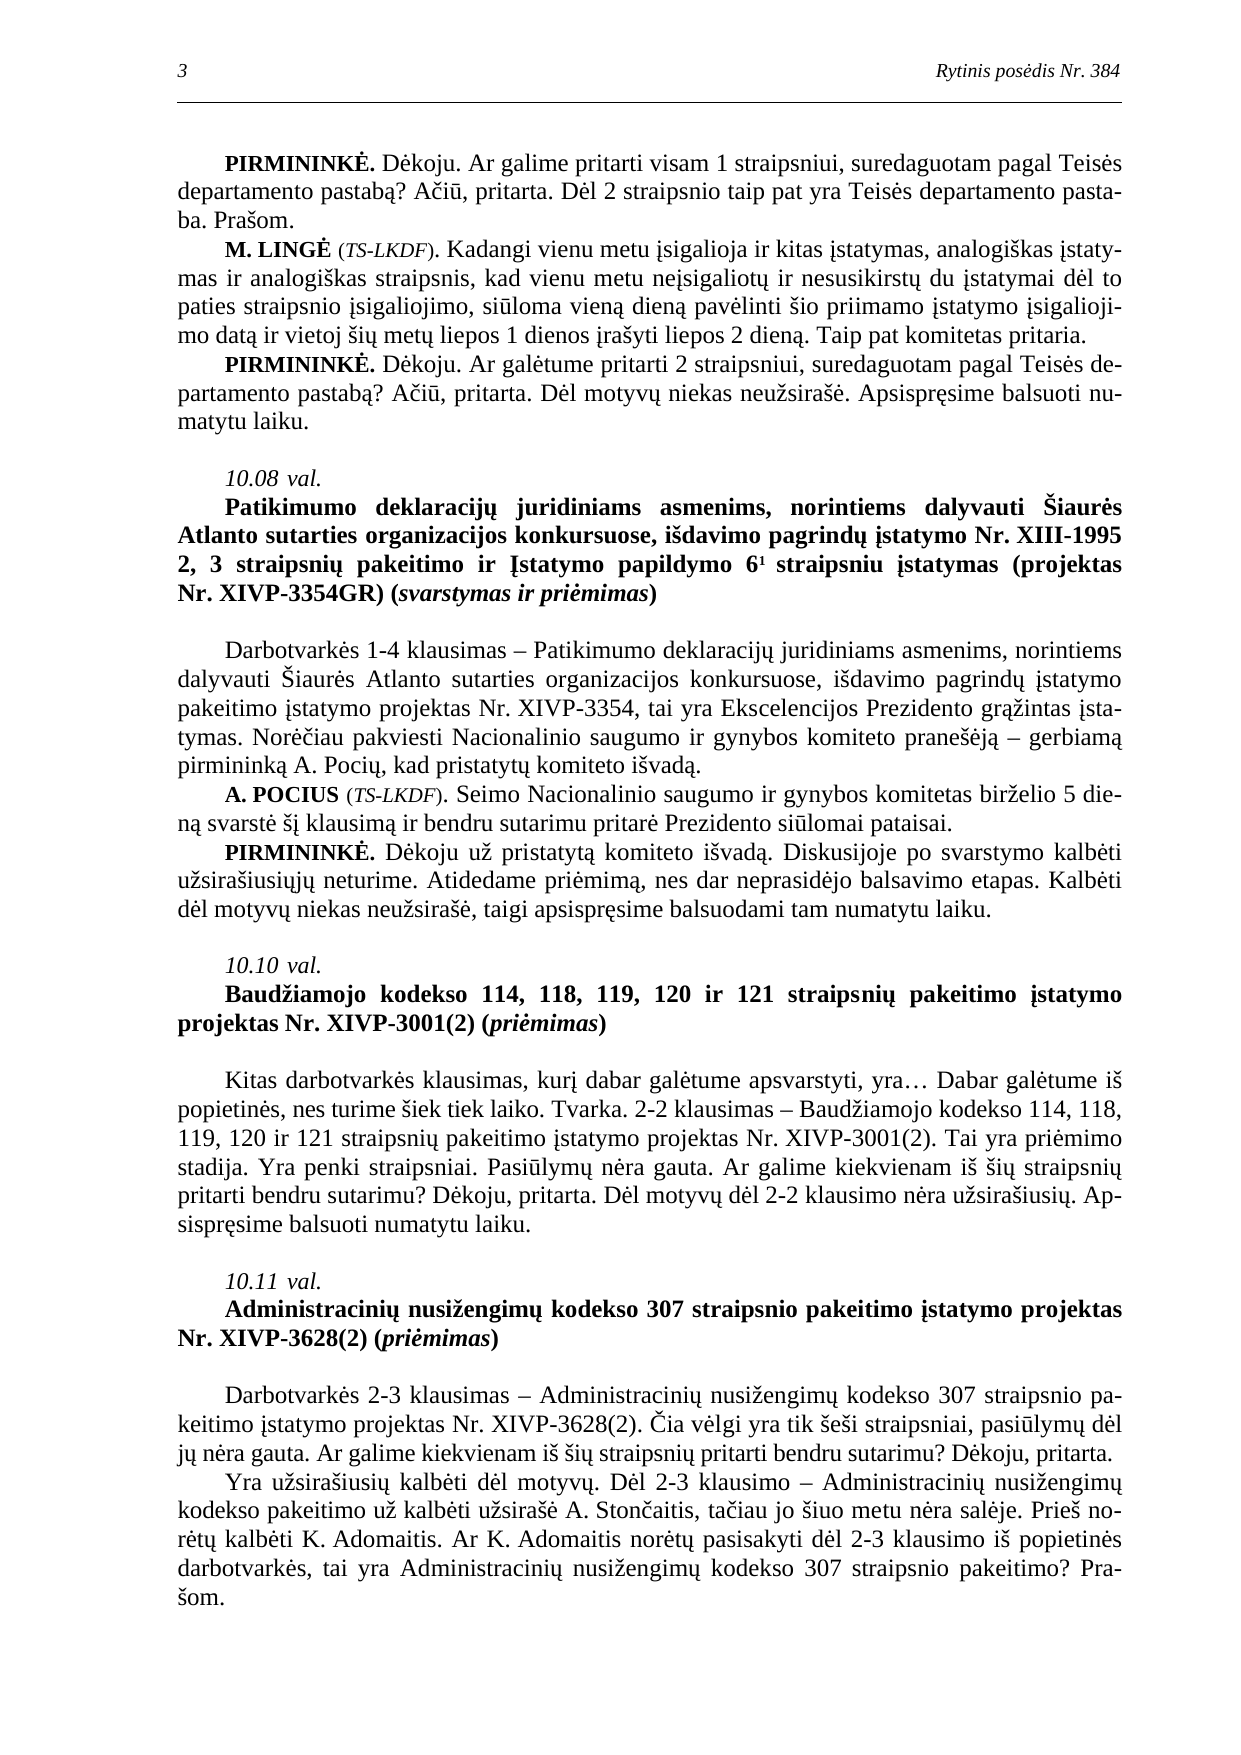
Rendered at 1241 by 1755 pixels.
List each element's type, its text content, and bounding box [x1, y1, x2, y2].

text M. LINGĖ (TS-LKDF). Ka­dan­gi vie­nu me­tu įsi­ga­lio­ja ir ki­tas įsta­ty­mas, ana­lo­giš­kas įsta­ty­mas ir ana­lo­giš­kas straips­nis, kad vie­nu me­tu ne­įsi­ga­lio­tų ir ne­su­si­kirs­tų du įsta­ty­mai dėl to pa­ties straips­nio įsi­ga­lio­ji­mo, siū­lo­ma vie­ną die­ną pa­vė­lin­ti šio pri­ima­mo įsta­ty­mo įsi­ga­lio­ji­mo da­tą ir vie­toj šių me­tų lie­pos 1 die­nos įra­šy­ti lie­pos 2 die­ną. Taip pat ko­mi­te­tas pri­ta­ria. [177, 234, 1122, 349]
text Pa­ti­ki­mu­mo de­kla­ra­ci­jų ju­ri­di­niams as­me­nims, no­rin­tiems da­ly­vau­ti Šiau­rės Atlanto su­tar­ties or­ga­ni­za­ci­jos kon­kur­suo­se, iš­da­vi­mo pa­grin­dų įsta­ty­mo Nr. XIII-1995 2, 3 straips­nių pa­kei­ti­mo ir Įsta­ty­mo pa­pil­dy­mo 61 straips­niu įsta­ty­mas (pro­jek­tas Nr. XIVP-3354GR) (svars­ty­mas ir pri­ėmi­mas) [177, 492, 1122, 607]
text A. POCIUS (TS-LKDF). Sei­mo Na­cio­na­li­nio sau­gu­mo ir gy­ny­bos ko­mi­te­tas bir­že­lio 5 die­ną svars­tė šį klau­si­mą ir ben­dru su­ta­ri­mu pri­ta­rė Pre­zi­den­to siū­lo­mai pa­tai­sai. [177, 779, 1122, 837]
text Dar­bo­tvarkės 1-4 klau­si­mas – Pa­ti­ki­mu­mo de­kla­ra­ci­jų ju­ri­di­niams as­me­nims, no­rin­tiems da­ly­vau­ti Šiau­rės At­lan­to su­tar­ties or­ga­ni­za­ci­jos kon­kur­suo­se, iš­da­vi­mo pa­grin­dų įsta­ty­mo pa­kei­ti­mo įsta­ty­mo pro­jek­tas Nr. XIVP-3354, tai yra Eks­ce­len­ci­jos Pre­zi­den­to grą­žin­tas įsta­ty­mas. No­rė­čiau pa­kvies­ti Na­cio­na­li­nio sau­gu­mo ir gy­ny­bos ko­mi­te­to pra­ne­šė­ją – ger­bia­mą pir­mi­nin­ką A. Po­cių, kad pri­sta­ty­tų ko­mi­te­to iš­va­dą. [177, 635, 1122, 779]
text 10.08 val. [224, 464, 1122, 492]
text 10.11 val. [224, 1267, 1122, 1294]
text Bau­džia­mo­jo ko­dek­so 114, 118, 119, 120 ir 121 straips­nių pa­kei­ti­mo įsta­ty­mo projek­tas Nr. XIVP-3001(2) (pri­ėmi­mas) [177, 979, 1122, 1037]
text 10.10 val. [224, 952, 1122, 979]
text Dar­bo­tvarkės 2-3 klau­si­mas – Ad­mi­nist­ra­ci­nių nu­si­žen­gi­mų ko­dek­so 307 straips­nio pa­kei­ti­mo įsta­ty­mo pro­jek­tas Nr. XIVP-3628(2). Čia vėl­gi yra tik še­ši straips­niai, pa­siū­ly­mų dėl jų nė­ra gau­ta. Ar ga­li­me kiek­vie­nam iš šių straips­nių pri­tar­ti ben­dru su­ta­ri­mu? Dė­ko­ju, pri­tar­ta. [177, 1381, 1122, 1467]
text PIRMININKĖ. Dė­ko­ju. Ar ga­lė­tu­me pri­tar­ti 2 straips­niui, su­re­da­guo­tam pa­gal Tei­sės de­par­ta­men­to pa­sta­bą? Ačiū, pri­tar­ta. Dėl mo­ty­vų nie­kas ne­už­si­ra­šė. Ap­si­sprę­si­me bal­suo­ti nu­ma­ty­tu lai­ku. [177, 349, 1122, 435]
text PIRMININKĖ. Dė­ko­ju. Ar ga­li­me pri­tar­ti vi­sam 1 straips­niui, su­re­da­guo­tam pa­gal Tei­sės de­par­ta­men­to pa­sta­bą? Ačiū, pri­tar­ta. Dėl 2 straips­nio taip pat yra Tei­sės de­par­ta­men­to pa­sta­ba. Pra­šom. [177, 148, 1122, 234]
text PIRMININKĖ. Dė­ko­ju už pri­sta­ty­tą ko­mi­te­to iš­va­dą. Dis­ku­si­jo­je po svars­ty­mo kal­bė­ti už­si­ra­šiu­sių­jų ne­tu­ri­me. Ati­de­da­me pri­ėmi­mą, nes dar ne­pra­si­dė­jo bal­sa­vi­mo eta­pas. Kal­bė­ti dėl mo­ty­vų nie­kas ne­už­si­ra­šė, tai­gi ap­si­sprę­si­me bal­suo­da­mi tam nu­ma­ty­tu lai­ku. [177, 837, 1122, 923]
text Yra už­si­ra­šiu­sių kal­bė­ti dėl mo­ty­vų. Dėl 2-3 klau­si­mo – Ad­mi­nist­ra­ci­nių nu­si­žen­gi­mų ko­dek­so pa­kei­ti­mo už kal­bė­ti už­si­ra­šė A. Ston­čai­tis, ta­čiau jo šiuo me­tu nė­ra sa­lė­je. Prieš no­rė­tų kal­bė­ti K. Ado­mai­tis. Ar K. Ado­mai­tis no­rė­tų pa­si­sa­ky­ti dėl 2-3 klau­si­mo iš po­pie­ti­nės dar­bo­tvarkės, tai yra Ad­mi­nist­ra­ci­nių nu­si­žen­gi­mų ko­dek­so 307 straips­nio pa­kei­ti­mo? Pra­šom. [177, 1467, 1122, 1611]
text Ki­tas dar­bo­tvarkės klau­si­mas, ku­rį da­bar ga­lė­tu­me ap­svars­ty­ti, yra… Da­bar ga­lė­tu­me iš po­pie­ti­nės, nes tu­ri­me šiek tiek lai­ko. Tvar­ka. 2-2 klau­si­mas – Bau­džia­mo­jo ko­dek­so 114, 118, 119, 120 ir 121 straips­nių pa­kei­ti­mo įsta­ty­mo pro­jek­tas Nr. XIVP-3001(2). Tai yra pri­ėmi­mo sta­di­ja. Yra pen­ki straips­niai. Pa­siū­ly­mų nė­ra gau­ta. Ar ga­li­me kiek­vie­nam iš šių straips­nių pri­tar­ti ben­dru su­ta­ri­mu? Dė­ko­ju, pri­tar­ta. Dėl mo­ty­vų dėl 2-2 klau­si­mo nė­ra už­si­ra­šiu­sių. Ap­si­sprę­si­me bal­suo­ti nu­ma­ty­tu lai­ku. [177, 1065, 1122, 1238]
text Ad­mi­nist­ra­ci­nių nu­si­žen­gi­mų ko­dek­so 307 straips­nio pa­kei­ti­mo įsta­ty­mo pro­jek­tas Nr. XIVP-3628(2) (pri­ėmi­mas) [177, 1294, 1122, 1352]
